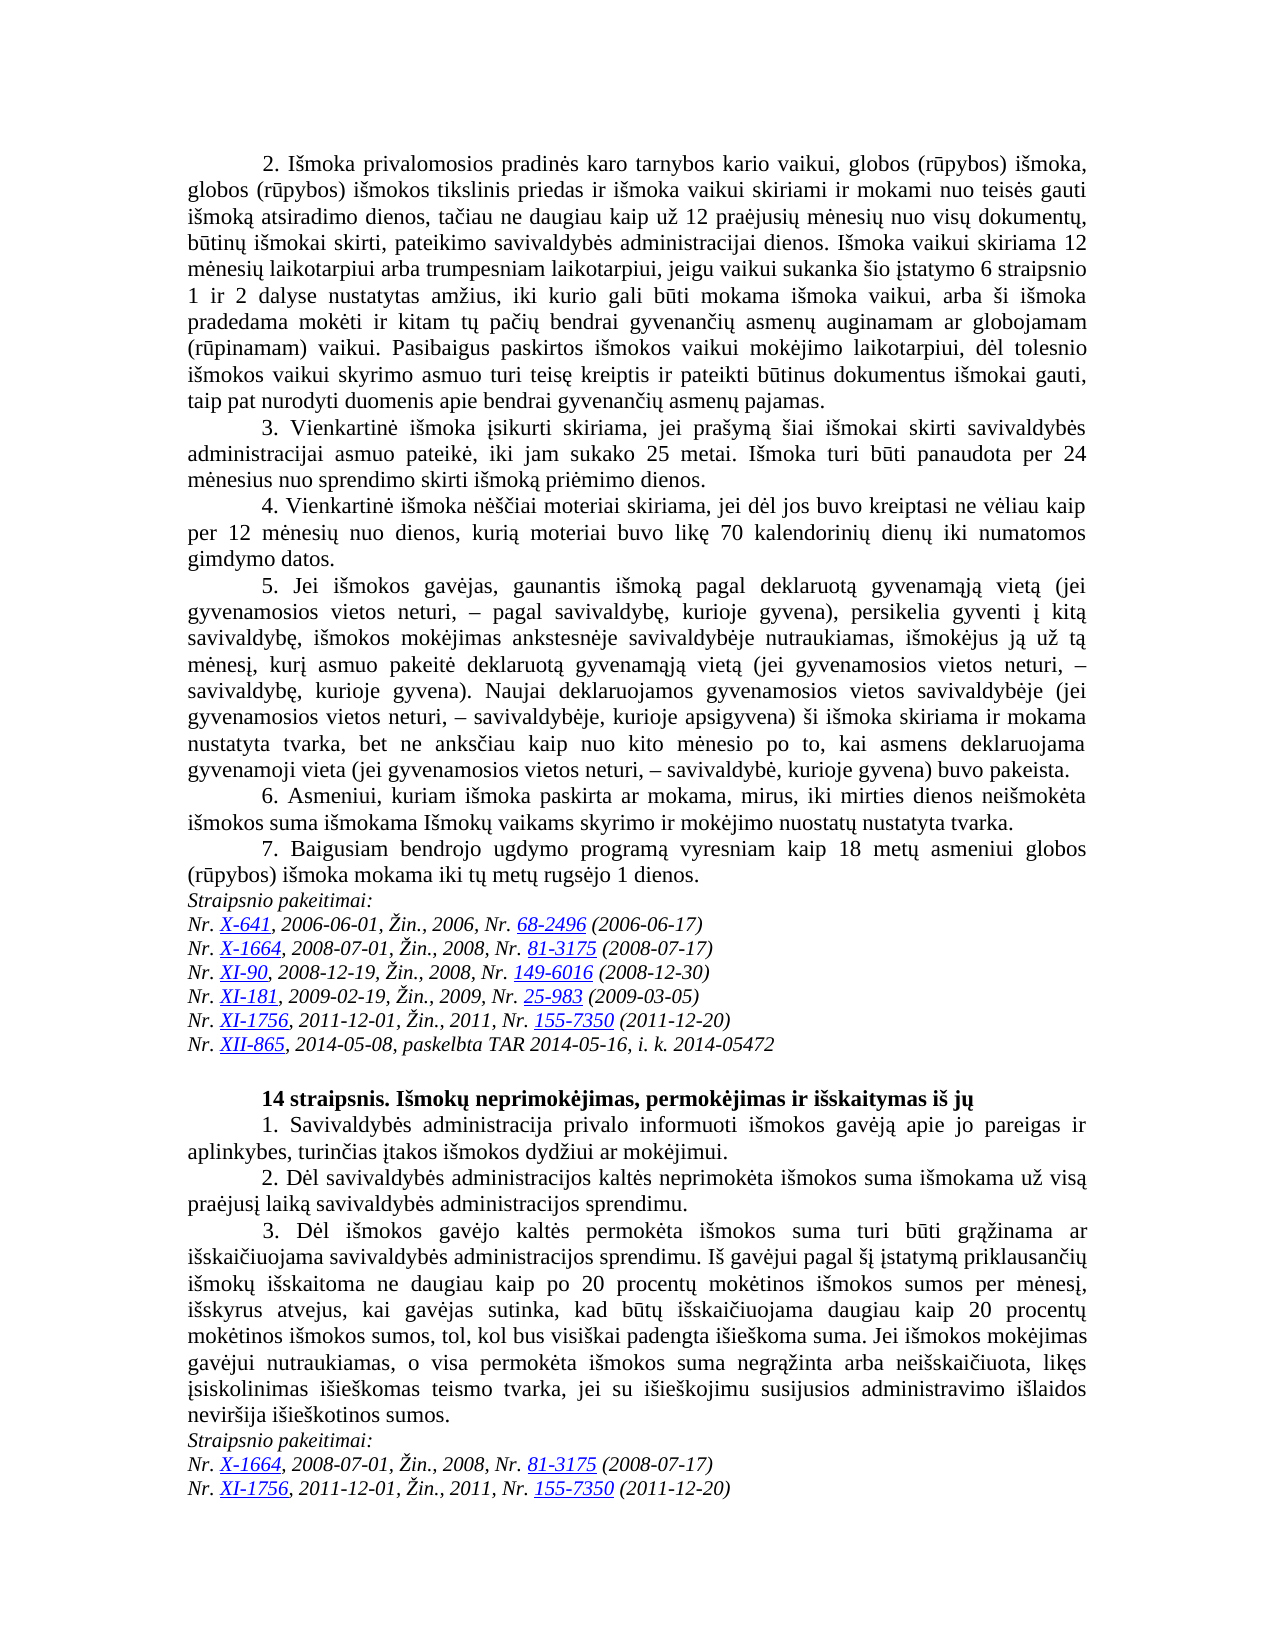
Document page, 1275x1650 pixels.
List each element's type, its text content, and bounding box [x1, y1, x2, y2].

text Nr. XII-865, 2014-05-08, paskelbta TAR 2014-05-16, i. k. 2014-05472 [187, 1032, 1087, 1056]
text 4. Vienkartinė išmoka nėščiai moteriai skiriama, jei dėl jos buvo kreiptasi ne vėliau kaip per 12 mėnesių nuo dienos, kurią moteriai buvo likę 70 kalendorinių dienų iki numatomos gimdymo datos. [187, 493, 1087, 572]
text 6. Asmeniui, kuriam išmoka paskirta ar mokama, mirus, iki mirties dienos neišmokėta išmokos suma išmokama Išmokų vaikams skyrimo ir mokėjimo nuostatų nustatyta tvarka. [187, 782, 1087, 835]
text 1. Savivaldybės administracija privalo informuoti išmokos gavėją apie jo pareigas ir aplinkybes, turinčias įtakos išmokos dydžiui ar mokėjimui. [187, 1111, 1087, 1164]
text 3. Dėl išmokos gavėjo kaltės permokėta išmokos suma turi būti grąžinama ar išskaičiuojama savivaldybės administracijos sprendimu. Iš gavėjui pagal šį įstatymą priklausančių išmokų išskaitoma ne daugiau kaip po 20 procentų mokėtinos išmokos sumos per mėnesį, išskyrus atvejus, kai gavėjas sutinka, kad būtų išskaičiuojama daugiau kaip 20 procentų mokėtinos išmokos sumos, tol, kol bus visiškai padengta išieškoma suma. Jei išmokos mokėjimas gavėjui nutraukiamas, o visa permokėta išmokos suma negrąžinta arba neišskaičiuota, likęs įsiskolinimas išieškomas teismo tvarka, jei su išieškojimu susijusios administravimo išlaidos neviršija išieškotinos sumos. [187, 1217, 1088, 1428]
text 2. Išmoka privalomosios pradinės karo tarnybos kario vaikui, globos (rūpybos) išmoka, globos (rūpybos) išmokos tikslinis priedas ir išmoka vaikui skiriami ir mokami nuo teisės gauti išmoką atsiradimo dienos, tačiau ne daugiau kaip už 12 praėjusių mėnesių nuo visų dokumentų, būtinų išmokai skirti, pateikimo savivaldybės administracijai dienos. Išmoka vaikui skiriama 12 mėnesių laikotarpiui arba trumpesniam laikotarpiui, jeigu vaikui sukanka šio įstatymo 6 straipsnio 1 ir 2 dalyse nustatytas amžius, iki kurio gali būti mokama išmoka vaikui, arba ši išmoka pradedama mokėti ir kitam tų pačių bendrai gyvenančių asmenų auginamam ar globojamam (rūpinamam) vaikui. Pasibaigus paskirtos išmokos vaikui mokėjimo laikotarpiui, dėl tolesnio išmokos vaikui skyrimo asmuo turi teisę kreiptis ir pateikti būtinus dokumentus išmokai gauti, taip pat nurodyti duomenis apie bendrai gyvenančių asmenų pajamas. [187, 150, 1088, 413]
text Nr. XI-1756, 2011-12-01, Žin., 2011, Nr. 155-7350 (2011-12-20) [187, 1476, 1087, 1500]
text Nr. X-641, 2006-06-01, Žin., 2006, Nr. 68-2496 (2006-06-17) [187, 912, 1087, 936]
text 2. Dėl savivaldybės administracijos kaltės neprimokėta išmokos suma išmokama už visą praėjusį laiką savivaldybės administracijos sprendimu. [187, 1164, 1087, 1217]
text Straipsnio pakeitimai: [187, 1428, 1087, 1452]
text 5. Jei išmokos gavėjas, gaunantis išmoką pagal deklaruotą gyvenamąją vietą (jei gyvenamosios vietos neturi, – pagal savivaldybę, kurioje gyvena), persikelia gyventi į kitą savivaldybę, išmokos mokėjimas ankstesnėje savivaldybėje nutraukiamas, išmokėjus ją už tą mėnesį, kurį asmuo pakeitė deklaruotą gyvenamąją vietą (jei gyvenamosios vietos neturi, – savivaldybę, kurioje gyvena). Naujai deklaruojamos gyvenamosios vietos savivaldybėje (jei gyvenamosios vietos neturi, – savivaldybėje, kurioje apsigyvena) ši išmoka skiriama ir mokama nustatyta tvarka, bet ne anksčiau kaip nuo kito mėnesio po to, kai asmens deklaruojama gyvenamoji vieta (jei gyvenamosios vietos neturi, – savivaldybė, kurioje gyvena) buvo pakeista. [187, 572, 1087, 782]
text 7. Baigusiam bendrojo ugdymo programą vyresniam kaip 18 metų asmeniui globos (rūpybos) išmoka mokama iki tų metų rugsėjo 1 dienos. [187, 835, 1087, 888]
text Nr. XI-181, 2009-02-19, Žin., 2009, Nr. 25-983 (2009-03-05) [187, 984, 1087, 1008]
text Nr. XI-90, 2008-12-19, Žin., 2008, Nr. 149-6016 (2008-12-30) [187, 960, 1087, 984]
text Nr. XI-1756, 2011-12-01, Žin., 2011, Nr. 155-7350 (2011-12-20) [187, 1008, 1087, 1032]
text 3. Vienkartinė išmoka įsikurti skiriama, jei prašymą šiai išmokai skirti savivaldybės administracijai asmuo pateikė, iki jam sukako 25 metai. Išmoka turi būti panaudota per 24 mėnesius nuo sprendimo skirti išmoką priėmimo dienos. [187, 413, 1087, 493]
text 14 straipsnis. Išmokų neprimokėjimas, permokėjimas ir išskaitymas iš jų [187, 1085, 1087, 1111]
text Nr. X-1664, 2008-07-01, Žin., 2008, Nr. 81-3175 (2008-07-17) [187, 936, 1087, 960]
text Straipsnio pakeitimai: [187, 888, 1087, 912]
text Nr. X-1664, 2008-07-01, Žin., 2008, Nr. 81-3175 (2008-07-17) [187, 1452, 1087, 1476]
